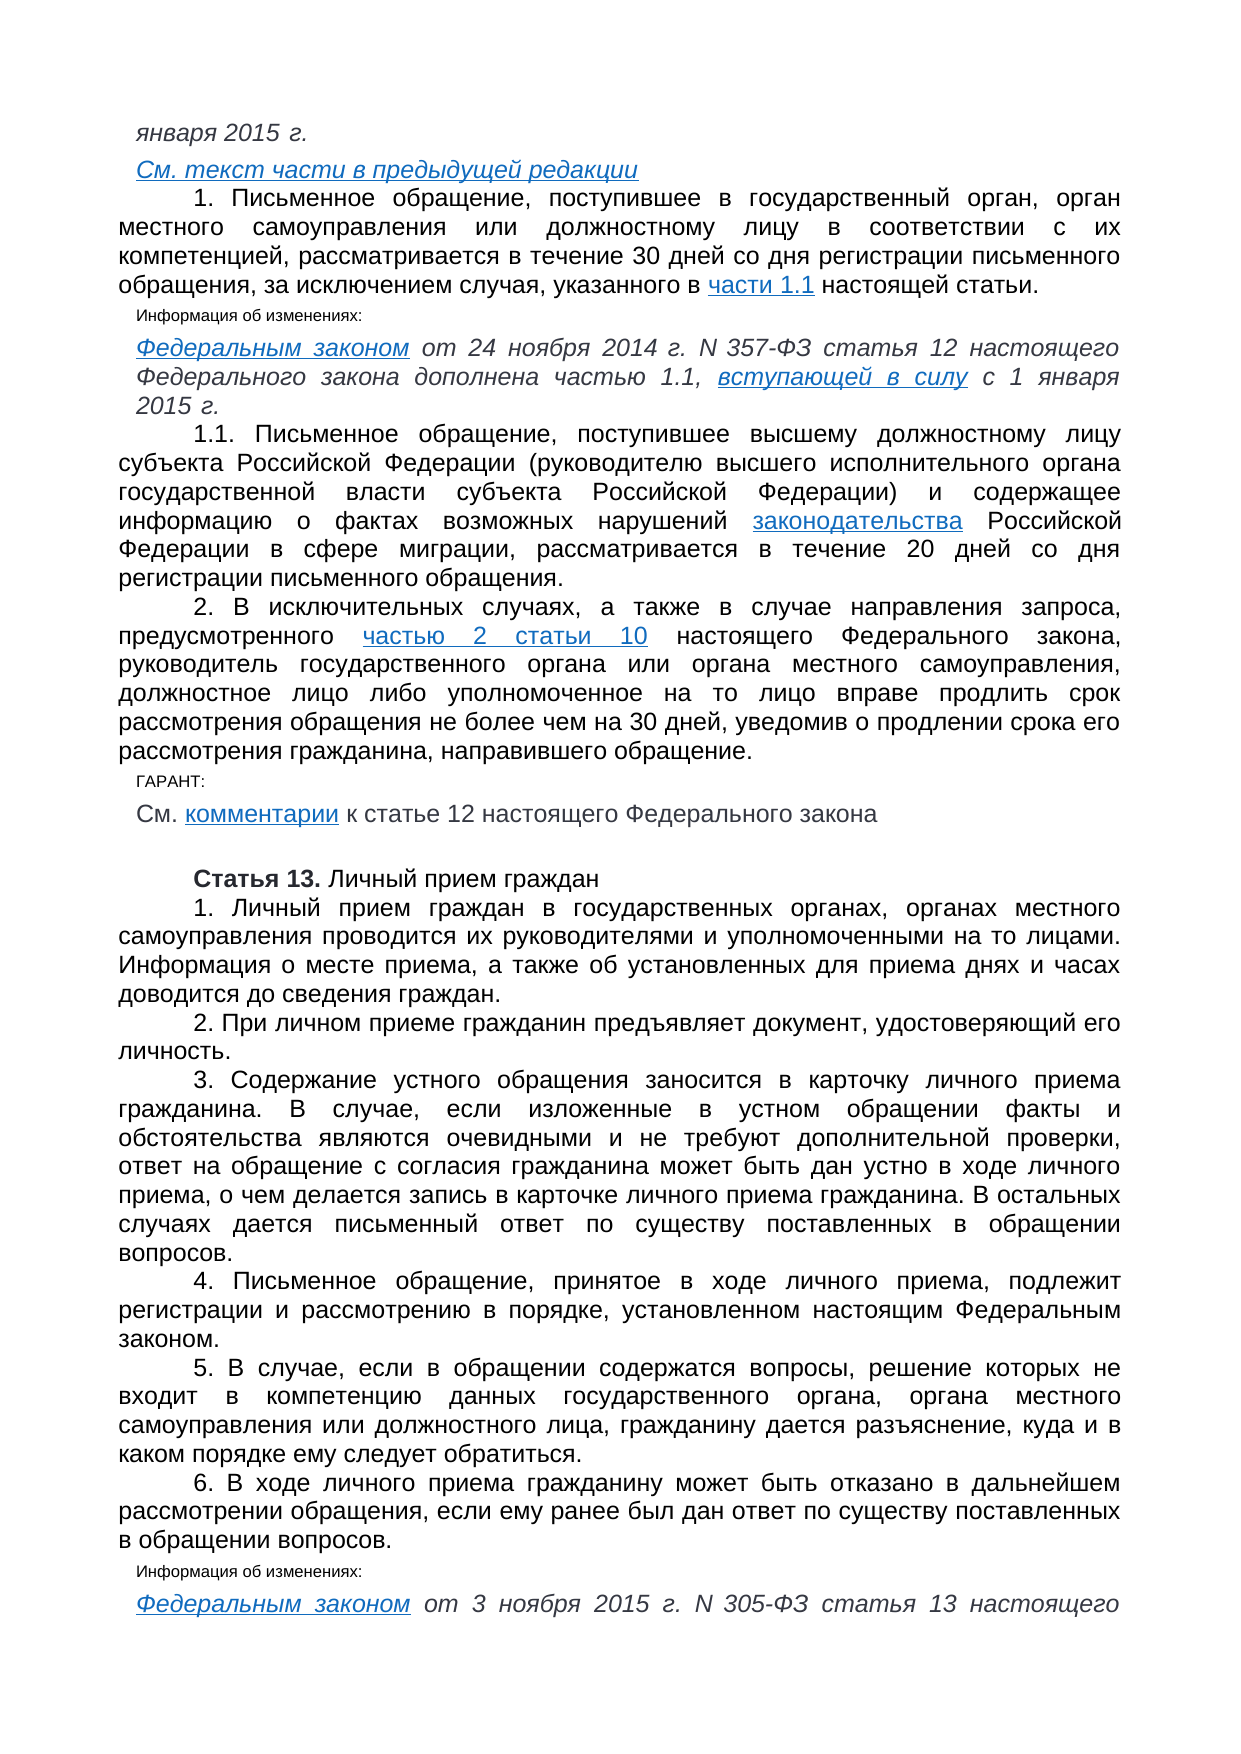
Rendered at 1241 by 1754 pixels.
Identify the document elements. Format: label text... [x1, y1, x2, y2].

text 1.1. Письменное обращение, поступившее высшему должностному лицу субъекта Российской Федерации (руководителю высшего исполнительного органа государственной власти субъекта Российской Федерации) и содержащее информацию о фактах возможных нарушений законодательства Российской Федерации в сфере миграции, рассматривается в течение 20 дней со дня регистрации письменного обращения. [118, 419, 1122, 592]
text 5. В случае, если в обращении содержатся вопросы, решение которых не входит в компетенцию данных государственного органа, органа местного самоуправления или должностного лица, гражданину дается разъяснение, куда и в каком порядке ему следует обратиться. [118, 1353, 1122, 1468]
text Информация об изменениях: [136, 1562, 1122, 1581]
text См. комментарии к статье 12 настоящего Федерального закона [136, 799, 1122, 828]
text 2. В исключительных случаях, а также в случае направления запроса, предусмотренного частью 2 статьи 10 настоящего Федерального закона, руководитель государственного органа или органа местного самоуправления, должностное лицо либо уполномоченное на то лицо вправе продлить срок рассмотрения обращения не более чем на 30 дней, уведомив о продлении срока его рассмотрения гражданина, направившего обращение. [118, 592, 1122, 764]
text 2. При личном приеме гражданин предъявляет документ, удостоверяющий его личность. [118, 1008, 1122, 1065]
text Статья 13. Личный прием граждан [193, 864, 1122, 893]
text 3. Содержание устного обращения заносится в карточку личного приема гражданина. В случае, если изложенные в устном обращении факты и обстоятельства являются очевидными и не требуют дополнительной проверки, ответ на обращение с согласия гражданина может быть дан устно в ходе личного приема, о чем делается запись в карточке личного приема гражданина. В остальных случаях дается письменный ответ по существу поставленных в обращении вопросов. [118, 1065, 1122, 1266]
text Федеральным законом от 3 ноября 2015 г. N 305-ФЗ статья 13 настоящего [136, 1589, 1122, 1617]
text Информация об изменениях: [136, 306, 1122, 325]
text См. текст части в предыдущей редакции [136, 155, 1122, 183]
text 1. Личный прием граждан в государственных органах, органах местного самоуправления проводится их руководителями и уполномоченными на то лицами. Информация о месте приема, а также об установленных для приема днях и часах доводится до сведения граждан. [118, 893, 1122, 1008]
text Федеральным законом от 24 ноября 2014 г. N 357-ФЗ статья 12 настоящего Федерального закона дополнена частью 1.1, вступающей в силу с 1 января 2015 г. [136, 333, 1122, 419]
text 6. В ходе личного приема гражданину может быть отказано в дальнейшем рассмотрении обращения, если ему ранее был дан ответ по существу поставленных в обращении вопросов. [118, 1468, 1122, 1554]
text 1. Письменное обращение, поступившее в государственный орган, орган местного самоуправления или должностному лицу в соответствии с их компетенцией, рассматривается в течение 30 дней со дня регистрации письменного обращения, за исключением случая, указанного в части 1.1 настоящей статьи. [118, 183, 1122, 298]
text января 2015 г. [136, 118, 1122, 147]
text 4. Письменное обращение, принятое в ходе личного приема, подлежит регистрации и рассмотрению в порядке, установленном настоящим Федеральным законом. [118, 1266, 1122, 1353]
text ГАРАНТ: [136, 772, 1122, 791]
